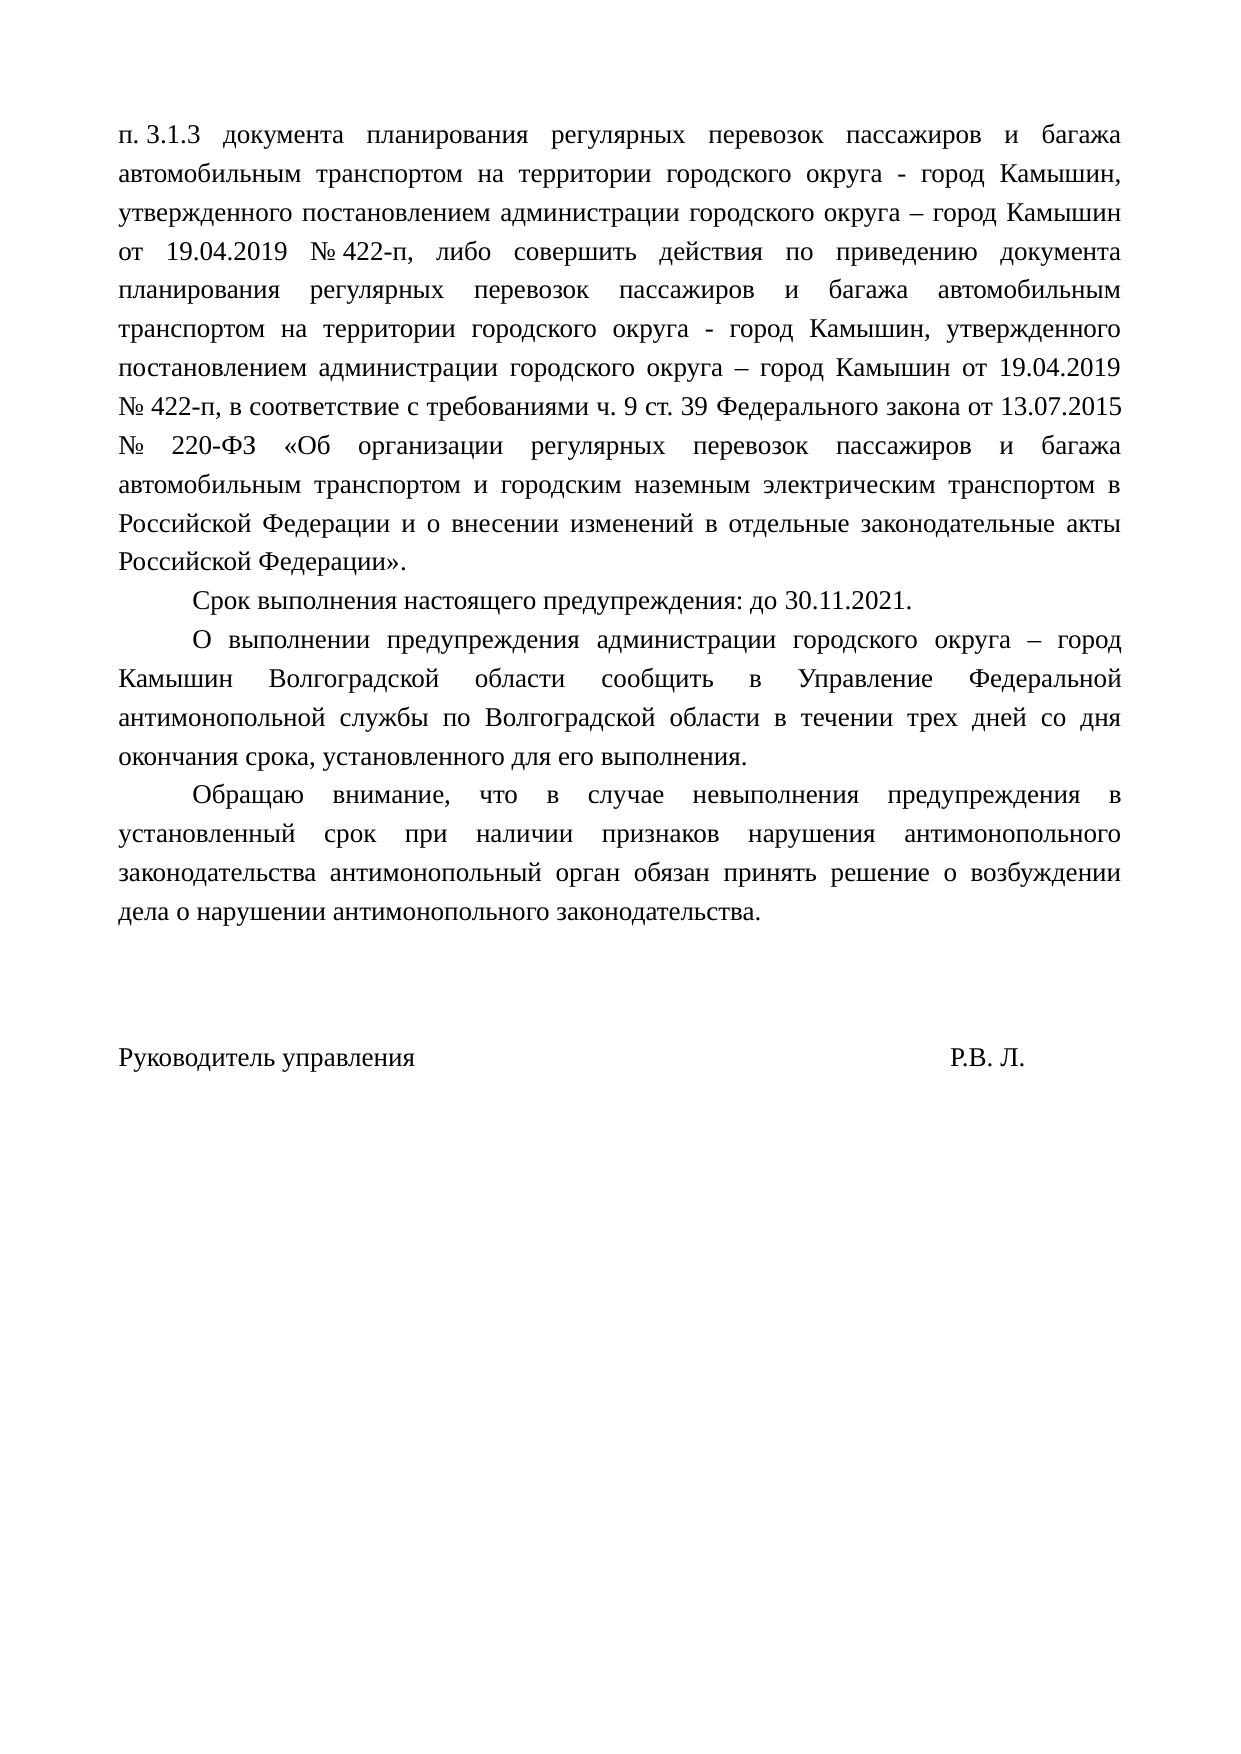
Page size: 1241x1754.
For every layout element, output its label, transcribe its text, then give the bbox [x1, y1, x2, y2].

text Обращаю внимание, что в случае невыполнения предупреждения в установленный срок при наличии признаков нарушения антимонопольного законодательства антимонопольный орган обязан принять решение о возбуждении дела о нарушении антимонопольного законодательства. [118, 779, 1122, 926]
text О выполнении предупреждения администрации городского округа – город Камышин Волгоградской области сообщить в Управление Федеральной антимонопольной службы по Волгоградской области в течении трех дней со дня окончания срока, установленного для его выполнения. [118, 623, 1122, 771]
text п. 3.1.3 документа планирования регулярных перевозок пассажиров и багажа автомобильным транспортом на территории городского округа - город Камышин, утвержденного постановлением администрации городского округа – город Камышин от 19.04.2019 № 422-п, либо совершить действия по приведению документа планирования регулярных перевозок пассажиров и багажа автомобильным транспортом на территории городского округа - город Камышин, утвержденного постановлением администрации городского округа – город Камышин от 19.04.2019 № 422-п, в соответствие с требованиями ч. 9 ст. 39 Федерального закона от 13.07.2015 № 220-ФЗ «Об организации регулярных перевозок пассажиров и багажа автомобильным транспортом и городским наземным электрическим транспортом в Российской Федерации и о внесении изменений в отдельные законодательные акты Российской Федерации». [118, 118, 1122, 577]
text Срок выполнения настоящего предупреждения: до 30.11.2021. [118, 584, 1122, 616]
text Руководитель управления Р.В. Л. [118, 1041, 1122, 1072]
